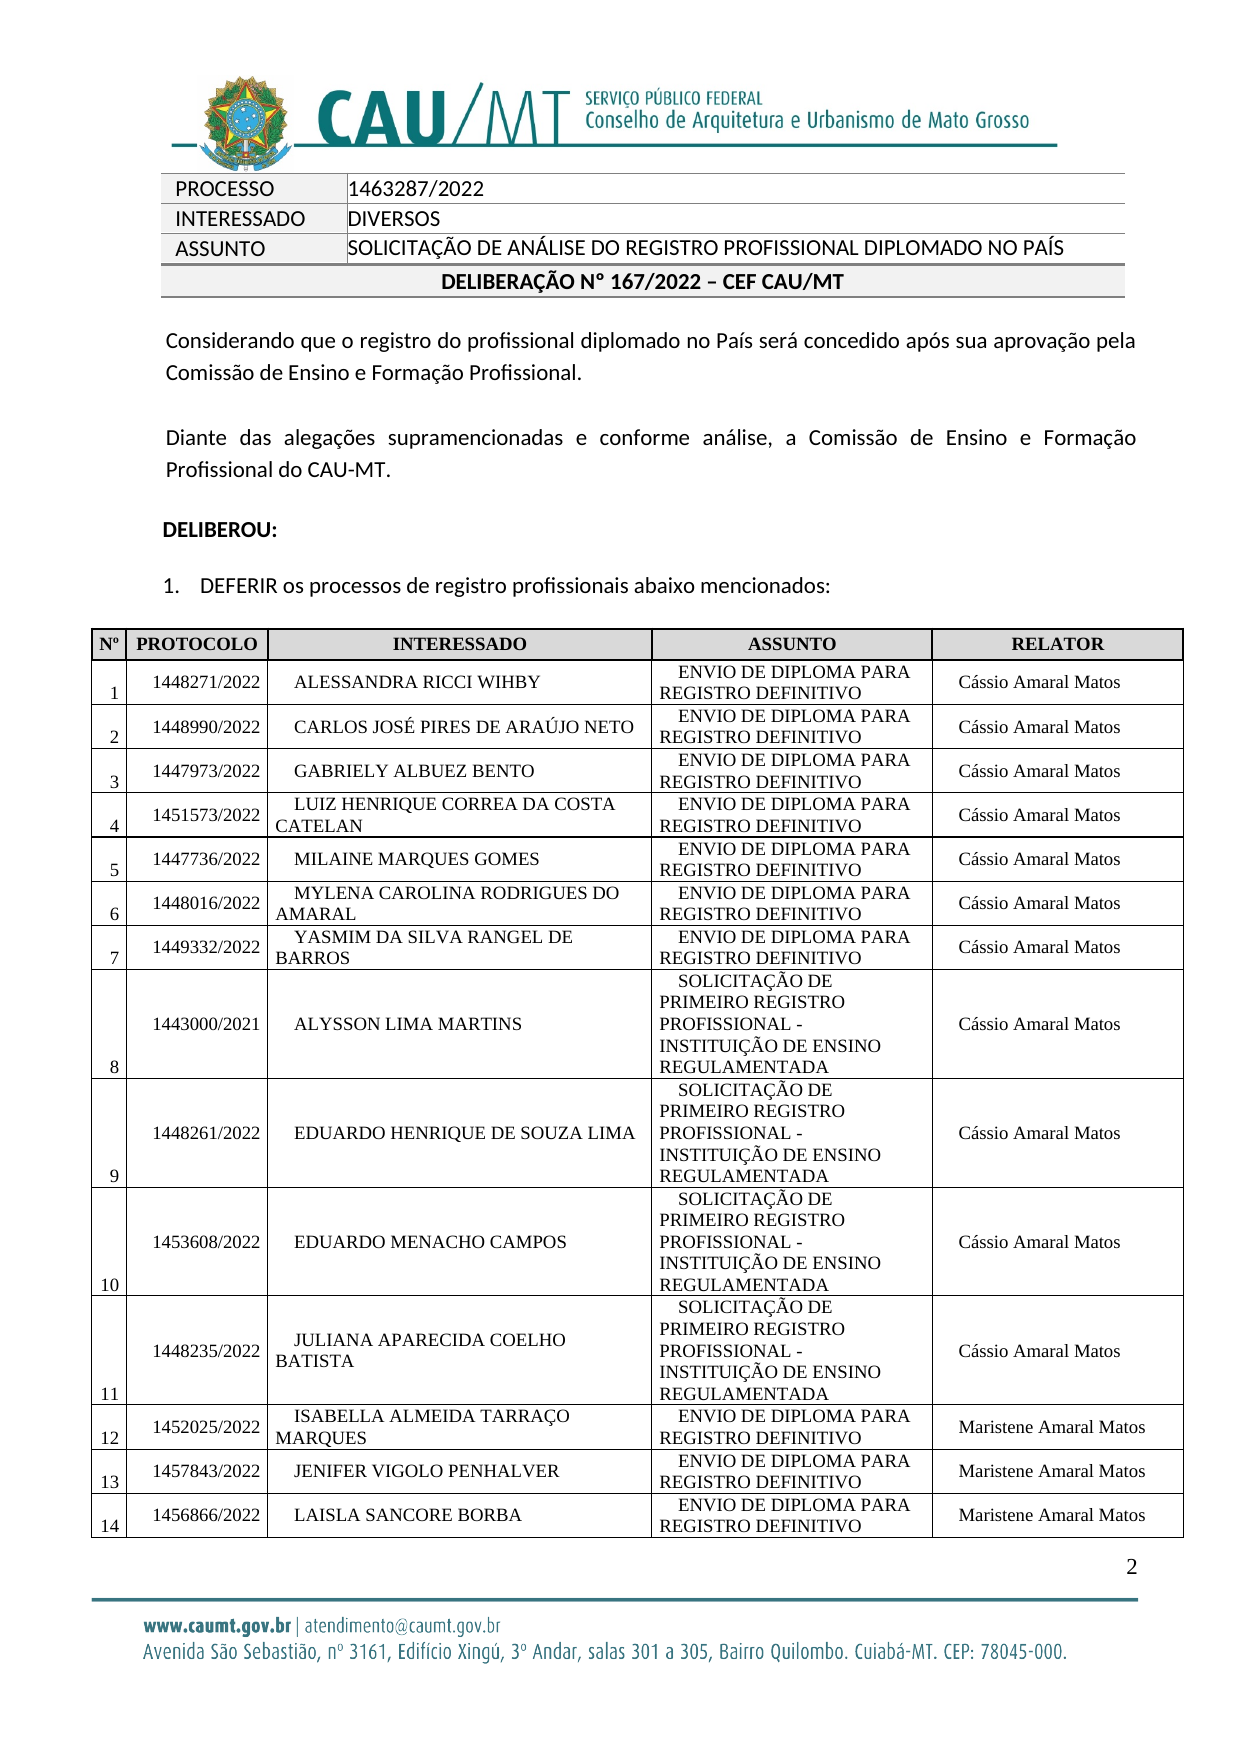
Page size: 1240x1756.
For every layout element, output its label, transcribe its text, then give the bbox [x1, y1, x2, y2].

table_cell 9 [92, 1079, 126, 1187]
table_cell 1448016/2022 [127, 882, 267, 925]
table_cell MYLENA CAROLINA RODRIGUES DO AMARAL [268, 882, 651, 925]
table_cell 13 [92, 1450, 126, 1493]
table_cell GABRIELY ALBUEZ BENTO [268, 749, 651, 792]
table_cell Cássio Amaral Matos [933, 838, 1183, 881]
table_cell Cássio Amaral Matos [933, 926, 1183, 969]
table_cell 1451573/2022 [127, 793, 267, 836]
table_cell SOLICITAÇÃO DE PRIMEIRO REGISTRO PROFISSIONAL - INSTITUIÇÃO DE ENSINO REGULAMENTADA [652, 1188, 932, 1295]
table_cell ALYSSON LIMA MARTINS [268, 970, 651, 1078]
table_cell 1457843/2022 [127, 1450, 267, 1493]
table_cell 8 [92, 970, 126, 1078]
table_cell 10 [92, 1188, 126, 1295]
table_cell 5 [92, 838, 126, 881]
table_cell Cássio Amaral Matos [933, 793, 1183, 836]
table_cell Cássio Amaral Matos [933, 661, 1183, 704]
table_cell SOLICITAÇÃO DE PRIMEIRO REGISTRO PROFISSIONAL - INSTITUIÇÃO DE ENSINO REGULAMENTADA [652, 1296, 932, 1404]
table_cell YASMIM DA SILVA RANGEL DE BARROS [268, 926, 651, 969]
table_cell 1 [92, 661, 126, 704]
table_cell SOLICITAÇÃO DE PRIMEIRO REGISTRO PROFISSIONAL - INSTITUIÇÃO DE ENSINO REGULAMENTADA [652, 1079, 932, 1187]
table_cell Cássio Amaral Matos [933, 705, 1183, 748]
table_cell Maristene Amaral Matos [933, 1450, 1183, 1493]
table_cell 6 [92, 882, 126, 925]
table_cell 1448261/2022 [127, 1079, 267, 1187]
table_cell Cássio Amaral Matos [933, 1296, 1183, 1404]
list DEFERIR os processos de registro profissionais abaixo mencionados: [162, 571, 1137, 599]
table_cell MILAINE MARQUES GOMES [268, 838, 651, 881]
table_cell 1452025/2022 [127, 1405, 267, 1448]
table_header PROTOCOLO [127, 630, 267, 659]
table_cell Cássio Amaral Matos [933, 970, 1183, 1078]
table_cell ENVIO DE DIPLOMA PARA REGISTRO DEFINITIVO [652, 1450, 932, 1493]
table_cell 3 [92, 749, 126, 792]
text Considerando que o registro do profissional diplomado no País será concedido após sua aprovação pela Comissão de Ensino e Formação Profissional. [166, 326, 1137, 387]
table_cell 1448271/2022 [127, 661, 267, 704]
table_cell Cássio Amaral Matos [933, 749, 1183, 792]
table_header RELATOR [933, 630, 1182, 659]
table_cell ENVIO DE DIPLOMA PARA REGISTRO DEFINITIVO [652, 705, 932, 748]
table_cell LUIZ HENRIQUE CORREA DA COSTA CATELAN [268, 793, 651, 836]
table_cell 1453608/2022 [127, 1188, 267, 1295]
table_cell ENVIO DE DIPLOMA PARA REGISTRO DEFINITIVO [652, 749, 932, 792]
table_cell 1443000/2021 [127, 970, 267, 1078]
table_header INTERESSADO [269, 630, 651, 659]
table_cell Cássio Amaral Matos [933, 1079, 1183, 1187]
table_cell 1456866/2022 [127, 1494, 267, 1537]
table_cell JULIANA APARECIDA COELHO BATISTA [268, 1296, 651, 1404]
table_cell 11 [92, 1296, 126, 1404]
table_cell ENVIO DE DIPLOMA PARA REGISTRO DEFINITIVO [652, 838, 932, 881]
table_cell EDUARDO HENRIQUE DE SOUZA LIMA [268, 1079, 651, 1187]
text Diante das alegações supramencionadas e conforme análise, a Comissão de Ensino e Formação Profissional do CAU-MT. [166, 423, 1137, 483]
table_cell ENVIO DE DIPLOMA PARA REGISTRO DEFINITIVO [652, 1405, 932, 1448]
table_cell ISABELLA ALMEIDA TARRAÇO MARQUES [268, 1405, 651, 1448]
table_cell 1447736/2022 [127, 838, 267, 881]
table_cell ALESSANDRA RICCI WIHBY [268, 661, 651, 704]
table_header Nº [93, 630, 125, 659]
table_cell ENVIO DE DIPLOMA PARA REGISTRO DEFINITIVO [652, 1494, 932, 1537]
table_cell 1448990/2022 [127, 705, 267, 748]
table_cell ENVIO DE DIPLOMA PARA REGISTRO DEFINITIVO [652, 793, 932, 836]
table_cell JENIFER VIGOLO PENHALVER [268, 1450, 651, 1493]
table_cell LAISLA SANCORE BORBA [268, 1494, 651, 1537]
table_cell 1449332/2022 [127, 926, 267, 969]
table_cell 7 [92, 926, 126, 969]
table_cell ENVIO DE DIPLOMA PARA REGISTRO DEFINITIVO [652, 882, 932, 925]
table_cell SOLICITAÇÃO DE PRIMEIRO REGISTRO PROFISSIONAL - INSTITUIÇÃO DE ENSINO REGULAMENTADA [652, 970, 932, 1078]
table_cell 2 [92, 705, 126, 748]
table_cell Maristene Amaral Matos [933, 1494, 1183, 1537]
table_cell 4 [92, 793, 126, 836]
table_header ASSUNTO [653, 630, 931, 659]
table_cell Cássio Amaral Matos [933, 882, 1183, 925]
table_cell Cássio Amaral Matos [933, 1188, 1183, 1295]
table_cell CARLOS JOSÉ PIRES DE ARAÚJO NETO [268, 705, 651, 748]
table_cell 12 [92, 1405, 126, 1448]
table_cell 14 [92, 1494, 126, 1537]
table_cell ENVIO DE DIPLOMA PARA REGISTRO DEFINITIVO [652, 661, 932, 704]
table_cell Maristene Amaral Matos [933, 1405, 1183, 1448]
subtitle DELIBEROU: [162, 515, 1137, 543]
table_cell ENVIO DE DIPLOMA PARA REGISTRO DEFINITIVO [652, 926, 932, 969]
table_cell EDUARDO MENACHO CAMPOS [268, 1188, 651, 1295]
table_cell 1447973/2022 [127, 749, 267, 792]
table_cell 1448235/2022 [127, 1296, 267, 1404]
